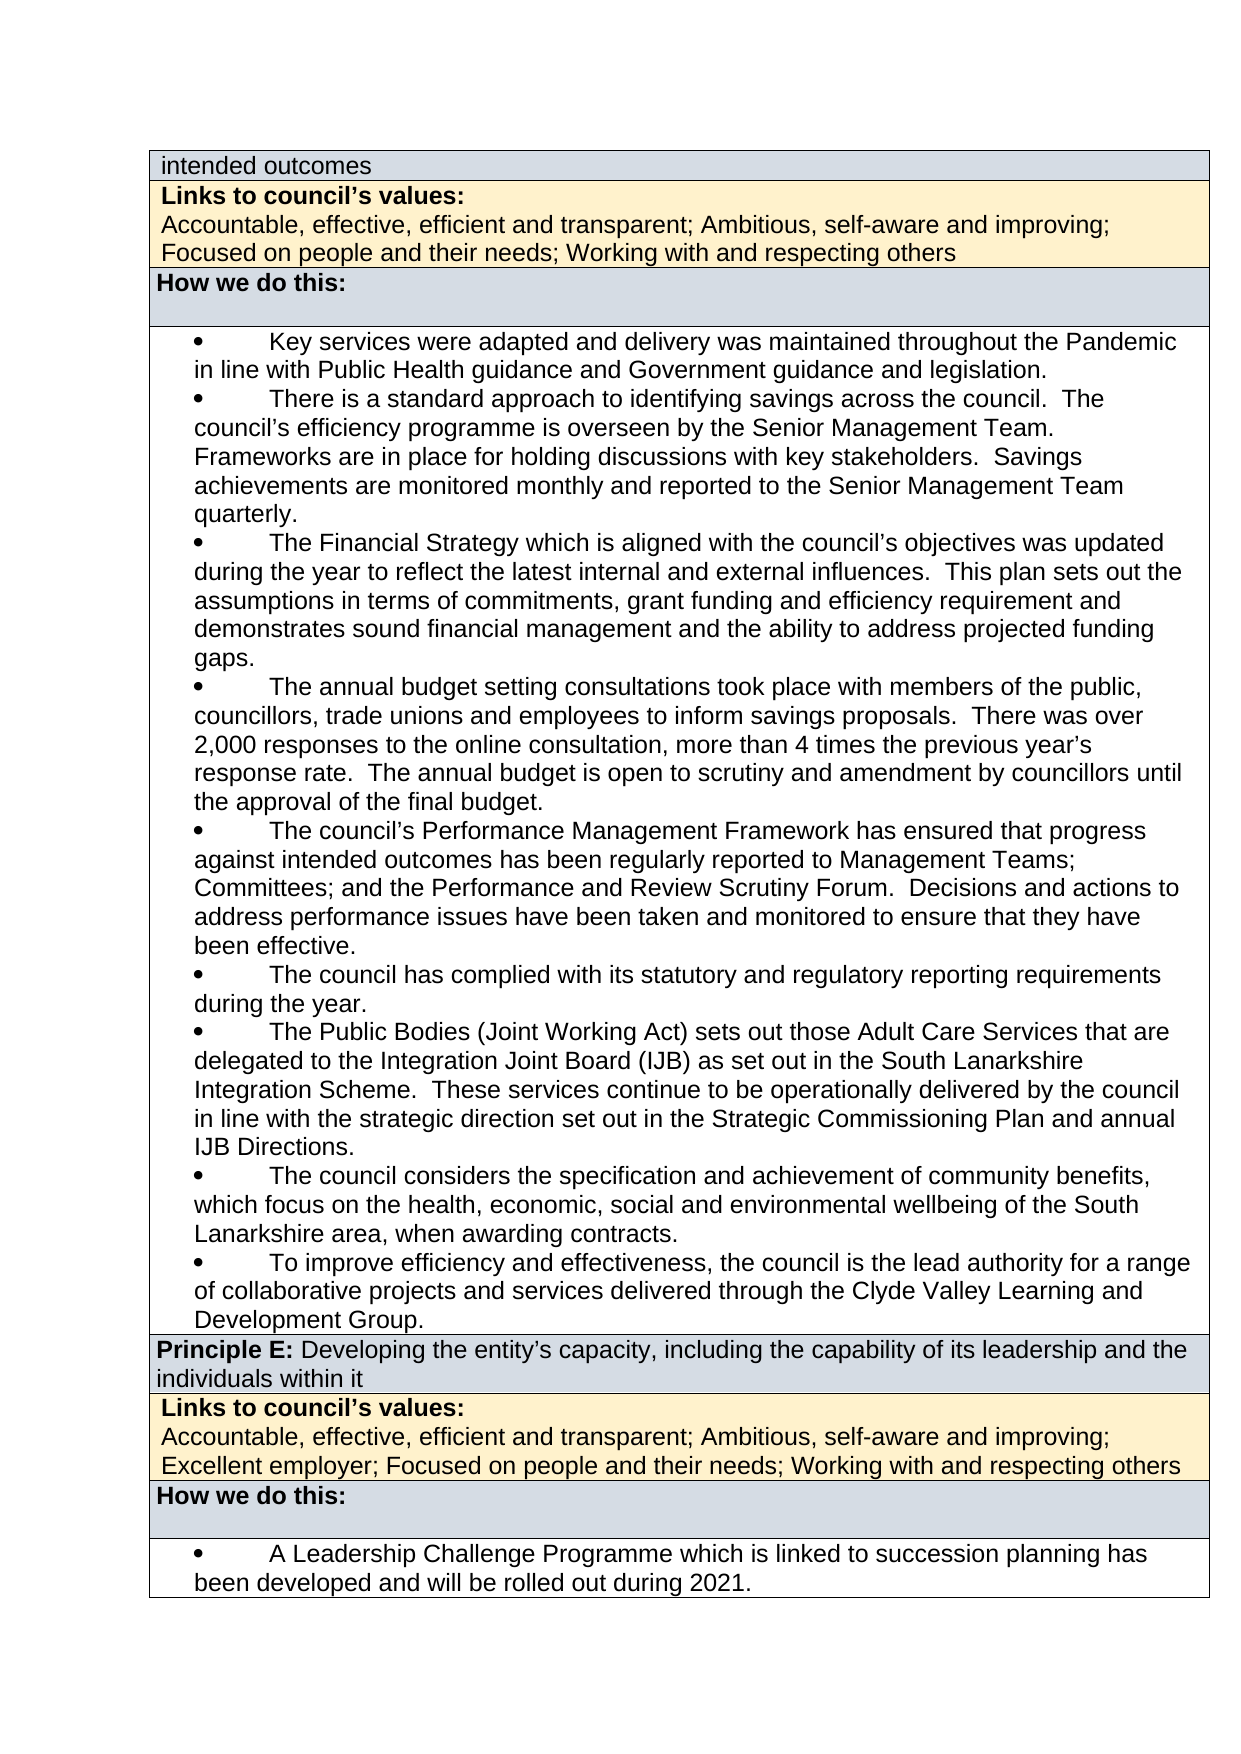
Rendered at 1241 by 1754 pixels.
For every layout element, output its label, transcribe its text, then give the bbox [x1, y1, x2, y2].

table_cell intended outcomes [150, 151, 1209, 180]
table_cell How we do this: [150, 1481, 1209, 1538]
table_cell Links to council’s values: Accountable, effective, efficient and transparent; Ambitious, self-aware and improving; Excellent employer; Focused on people and their needs; Working with and respecting others [150, 1394, 1209, 1480]
table_cell Principle E: Developing the entity’s capacity, including the capability of its leadership and the individuals within it [150, 1335, 1209, 1392]
table_cell Links to council’s values: Accountable, effective, efficient and transparent; Ambitious, self-aware and improving; Focused on people and their needs; Working with and respecting others [150, 181, 1209, 267]
table_cell Key services were adapted and delivery was maintained throughout the Pandemic in line with Public Health guidance and Government guidance and legislation. There is a standard approach to identifying savings across the council. The council’s efficiency programme is overseen by the Senior Management Team. Frameworks are in place for holding discussions with key stakeholders. Savings achievements are monitored monthly and reported to the Senior Management Team quarterly. The Financial Strategy which is aligned with the council’s objectives was updated during the year to reflect the latest internal and external influences. This plan sets out the assumptions in terms of commitments, grant funding and efficiency requirement and demonstrates sound financial management and the ability to address projected funding gaps. The annual budget setting consultations took place with members of the public, councillors, trade unions and employees to inform savings proposals. There was over 2,000 responses to the online consultation, more than 4 times the previous year’s response rate. The annual budget is open to scrutiny and amendment by councillors until the approval of the final budget. The council’s Performance Management Framework has ensured that progress against intended outcomes has been regularly reported to Management Teams; Committees; and the Performance and Review Scrutiny Forum. Decisions and actions to address performance issues have been taken and monitored to ensure that they have been effective. The council has complied with its statutory and regulatory reporting requirements during the year. The Public Bodies (Joint Working Act) sets out those Adult Care Services that are delegated to the Integration Joint Board (IJB) as set out in the South Lanarkshire Integration Scheme. These services continue to be operationally delivered by the council in line with the strategic direction set out in the Strategic Commissioning Plan and annual IJB Directions. The council considers the specification and achievement of community benefits, which focus on the health, economic, social and environmental wellbeing of the South Lanarkshire area, when awarding contracts. To improve efficiency and effectiveness, the council is the lead authority for a range of collaborative projects and services delivered through the Clyde Valley Learning and Development Group. [150, 327, 1209, 1334]
table_cell How we do this: [150, 268, 1209, 326]
